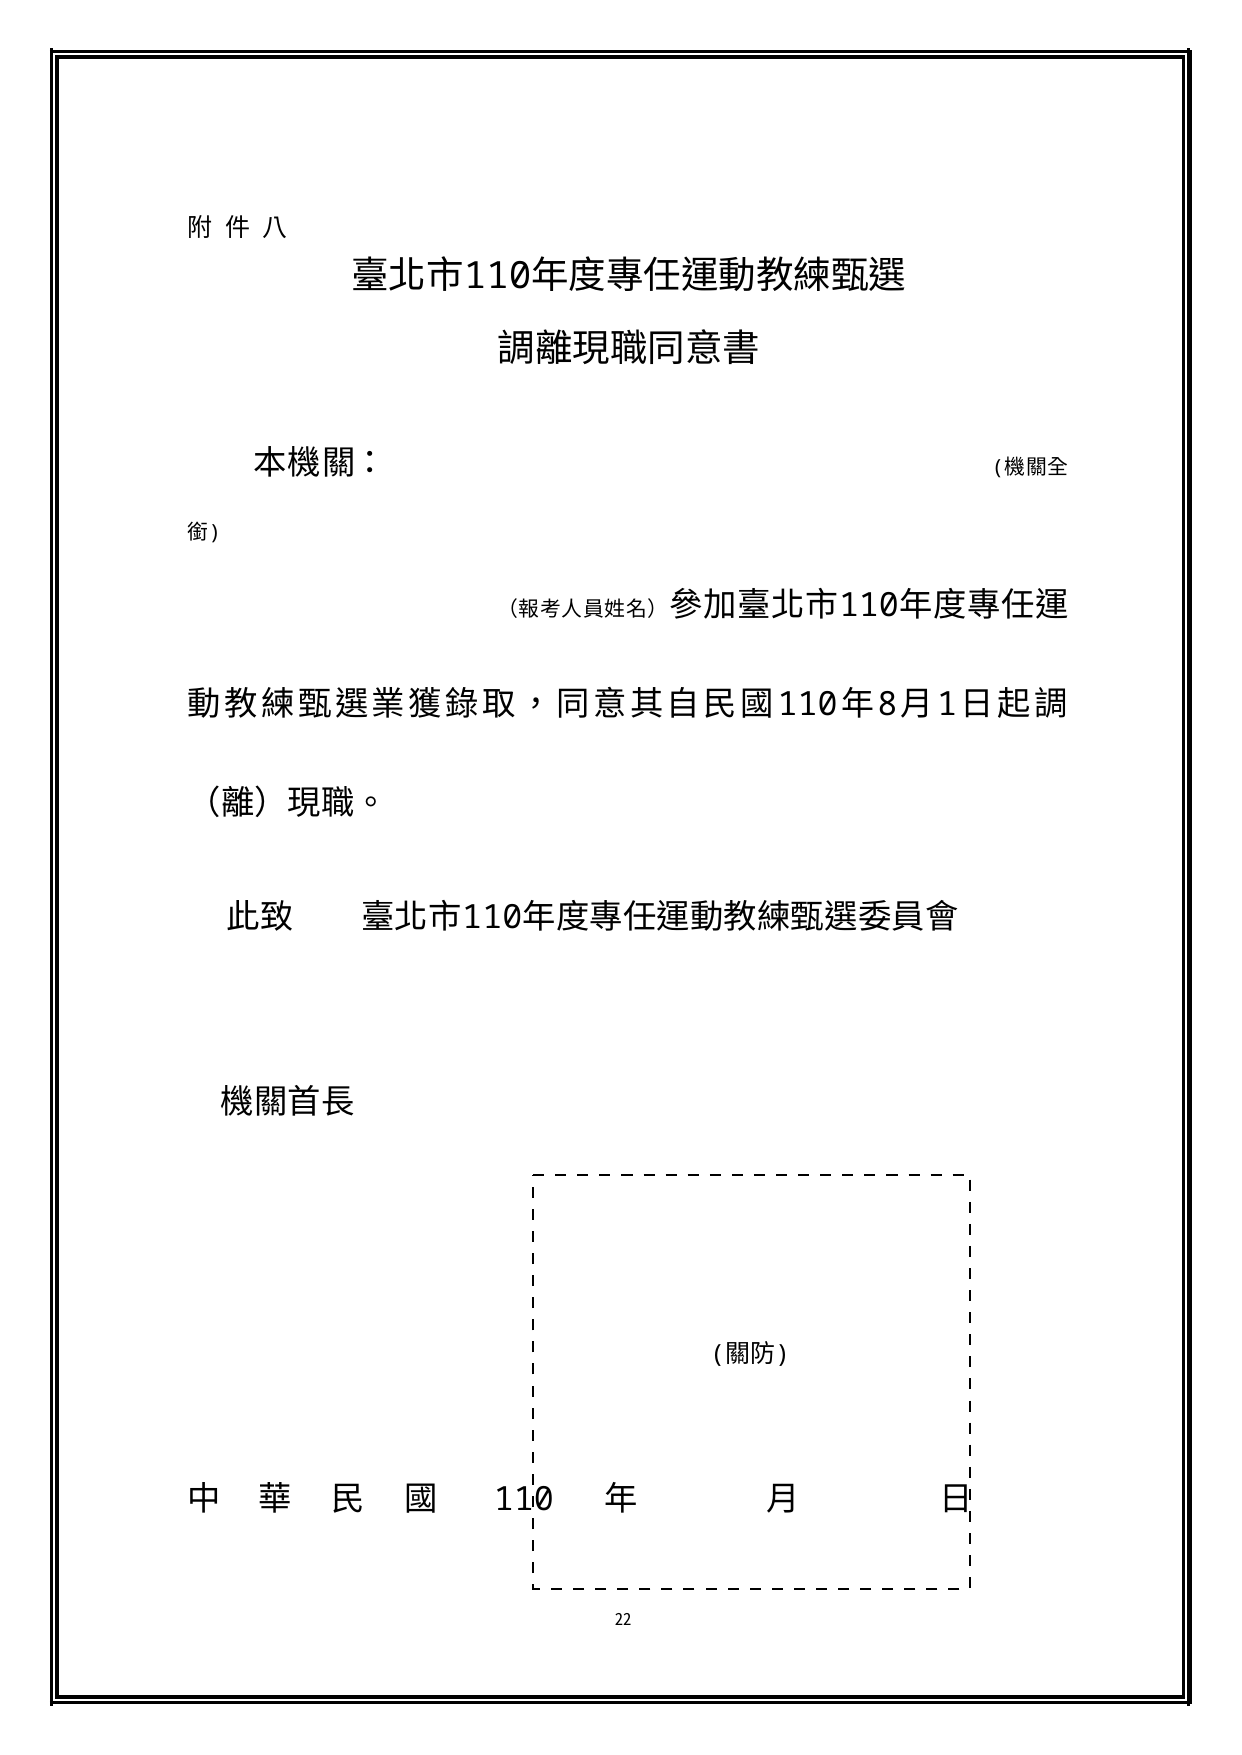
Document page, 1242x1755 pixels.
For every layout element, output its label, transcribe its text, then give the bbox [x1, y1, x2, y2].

text 附 件 八 [187, 206, 1073, 241]
text 中 華 民 國 110 年 月 日 [187, 1477, 1073, 1517]
text (關防) [710, 1336, 1073, 1367]
text 臺北市110年度專任運動教練甄選 [285, 245, 972, 299]
text 本機關： (機關全銜) [187, 435, 1069, 546]
text （報考人員姓名）參加臺北市110年度專任運動教練甄選業獲錄取，同意其自民國110年8月1日起調（離）現職。 [187, 577, 1069, 824]
text 此致 臺北市110年度專任運動教練甄選委員會 [160, 890, 1061, 939]
text 調離現職同意書 [285, 317, 972, 372]
text 機關首長 [220, 1075, 1073, 1123]
